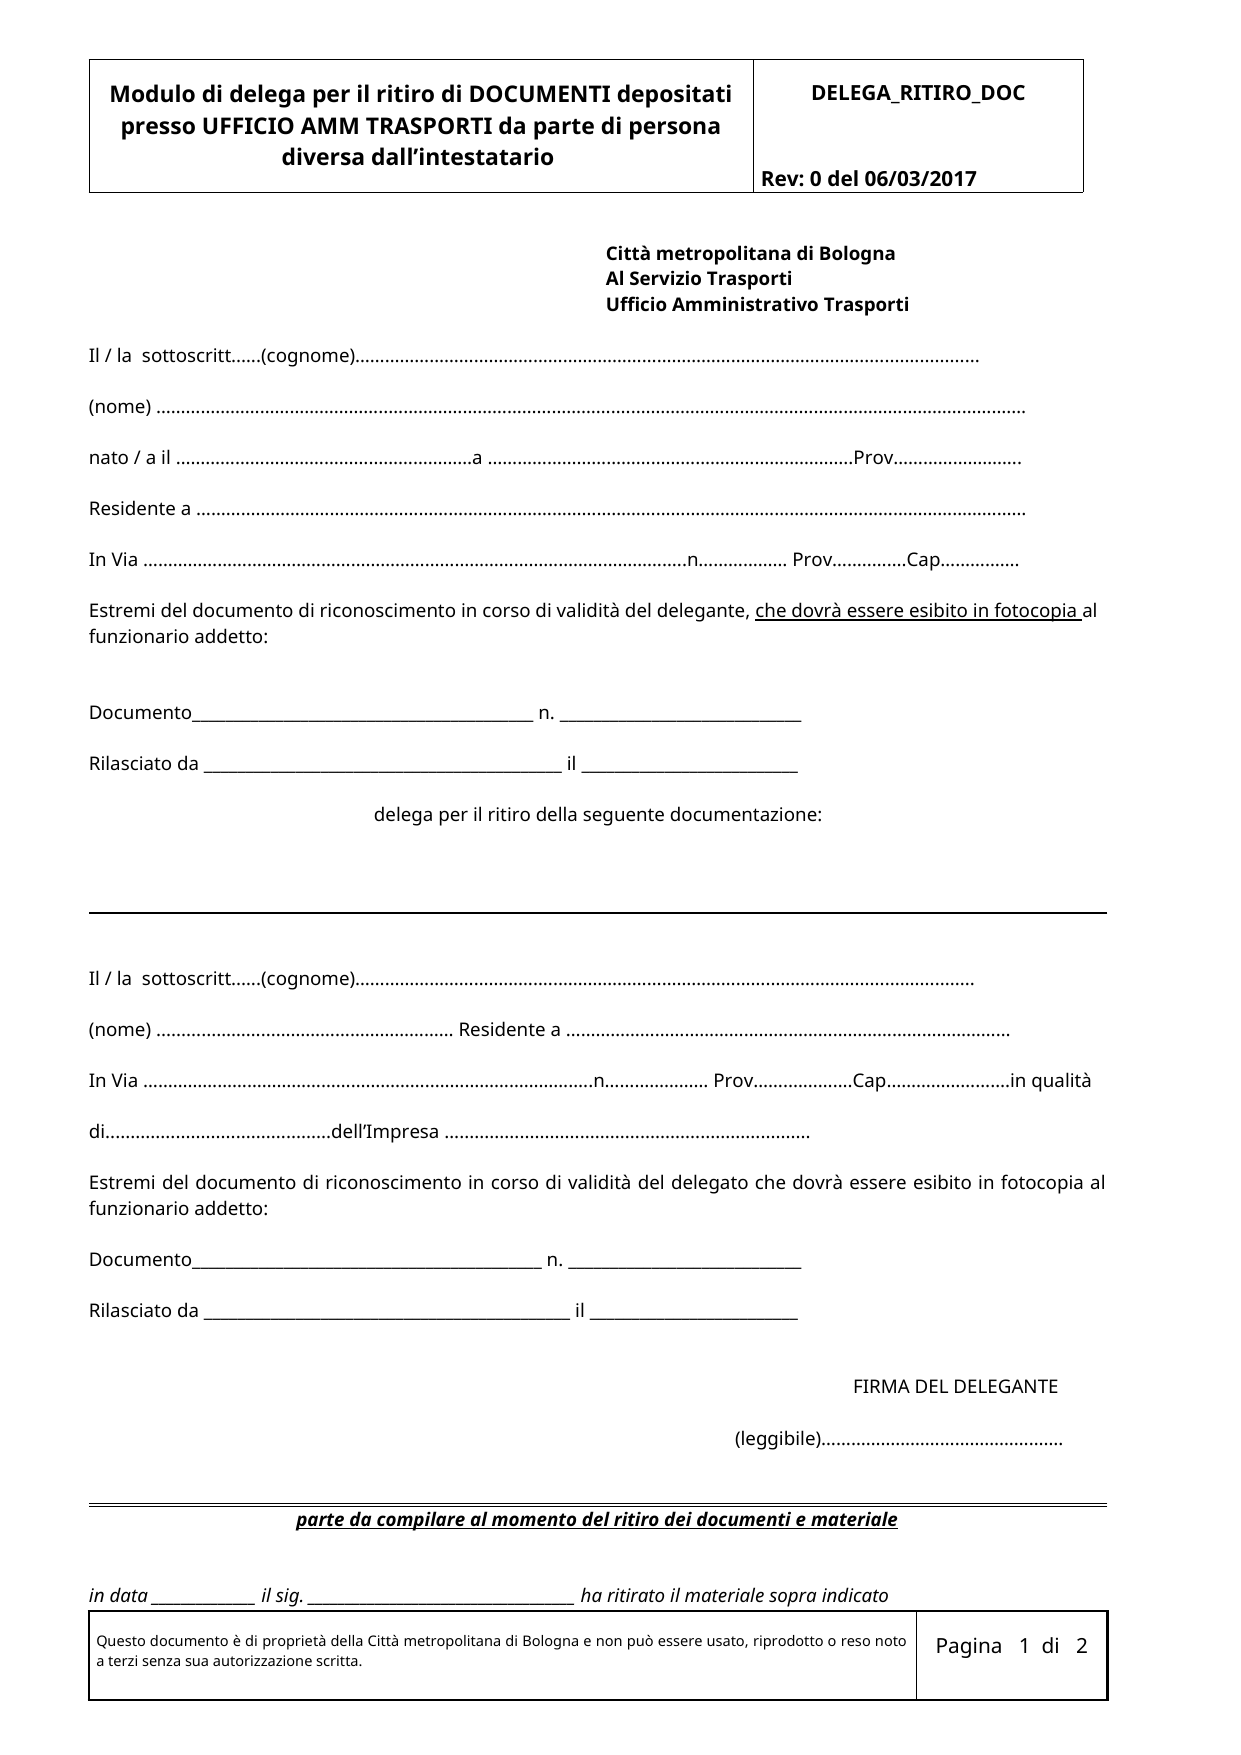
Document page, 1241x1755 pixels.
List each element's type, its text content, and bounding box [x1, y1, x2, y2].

text Ufficio Amministrativo Trasporti [606, 291, 1107, 317]
text Il / la sottoscritt..….(cognome)………………………………………….………………………………………….…..........…............ [89, 342, 1107, 368]
text Documento_________________________________________ n. _____________________________ [89, 699, 1107, 725]
text (leggibile)…………………………………………. [89, 1425, 1063, 1450]
text Documento__________________________________________ n. ____________________________ [89, 1246, 1107, 1272]
text Il / la sottoscritt..….(cognome)…………………………………..…………………………………….………….…..........…............ [89, 966, 1107, 991]
text Estremi del documento di riconoscimento in corso di validità del delegato che dovrà essere esibito in fotocopia al funzionario addetto: [89, 1170, 1107, 1221]
text Al Servizio Trasporti [606, 266, 1107, 291]
text in data ______________ il sig. ____________________________________ ha ritirato il materiale sopra indicato [89, 1582, 1107, 1608]
text delega per il ritiro della seguente documentazione: [89, 802, 1107, 827]
text Residente a …………………………………………………………………………………………………………………………………………………… [89, 495, 1107, 521]
text FIRMA DEL DELEGANTE [89, 1374, 1063, 1399]
text In Via …………………………………………………..…………………………..n………………… Prov……..…..…….Cap…………………….in qualità di.............................................dell’Impresa …...................................................................... [89, 1068, 1107, 1144]
text Rilasciato da ___________________________________________ il __________________________ [89, 751, 1107, 776]
text In Via ………………………………………………………………………………………………..n……………… Prov……..…….Cap……………. [89, 546, 1107, 572]
text Estremi del documento di riconoscimento in corso di validità del delegante, che dovrà essere esibito in fotocopia al funzionario addetto: [89, 597, 1107, 648]
text parte da compilare al momento del ritiro dei documenti e materiale [89, 1507, 1107, 1531]
text (nome) ............………...……………………………… Residente a ……………………………………………………………………………… [89, 1017, 1107, 1042]
text (nome) ………………………………………..…………………………………………..………………………………………………………………….… [89, 393, 1107, 419]
text Città metropolitana di Bologna [606, 240, 1107, 266]
text nato / a il ……………………………………………………a ………………………………………………………………..Prov…………………….. [89, 444, 1107, 470]
text Rilasciato da ____________________________________________ il _________________________ [89, 1297, 1107, 1323]
